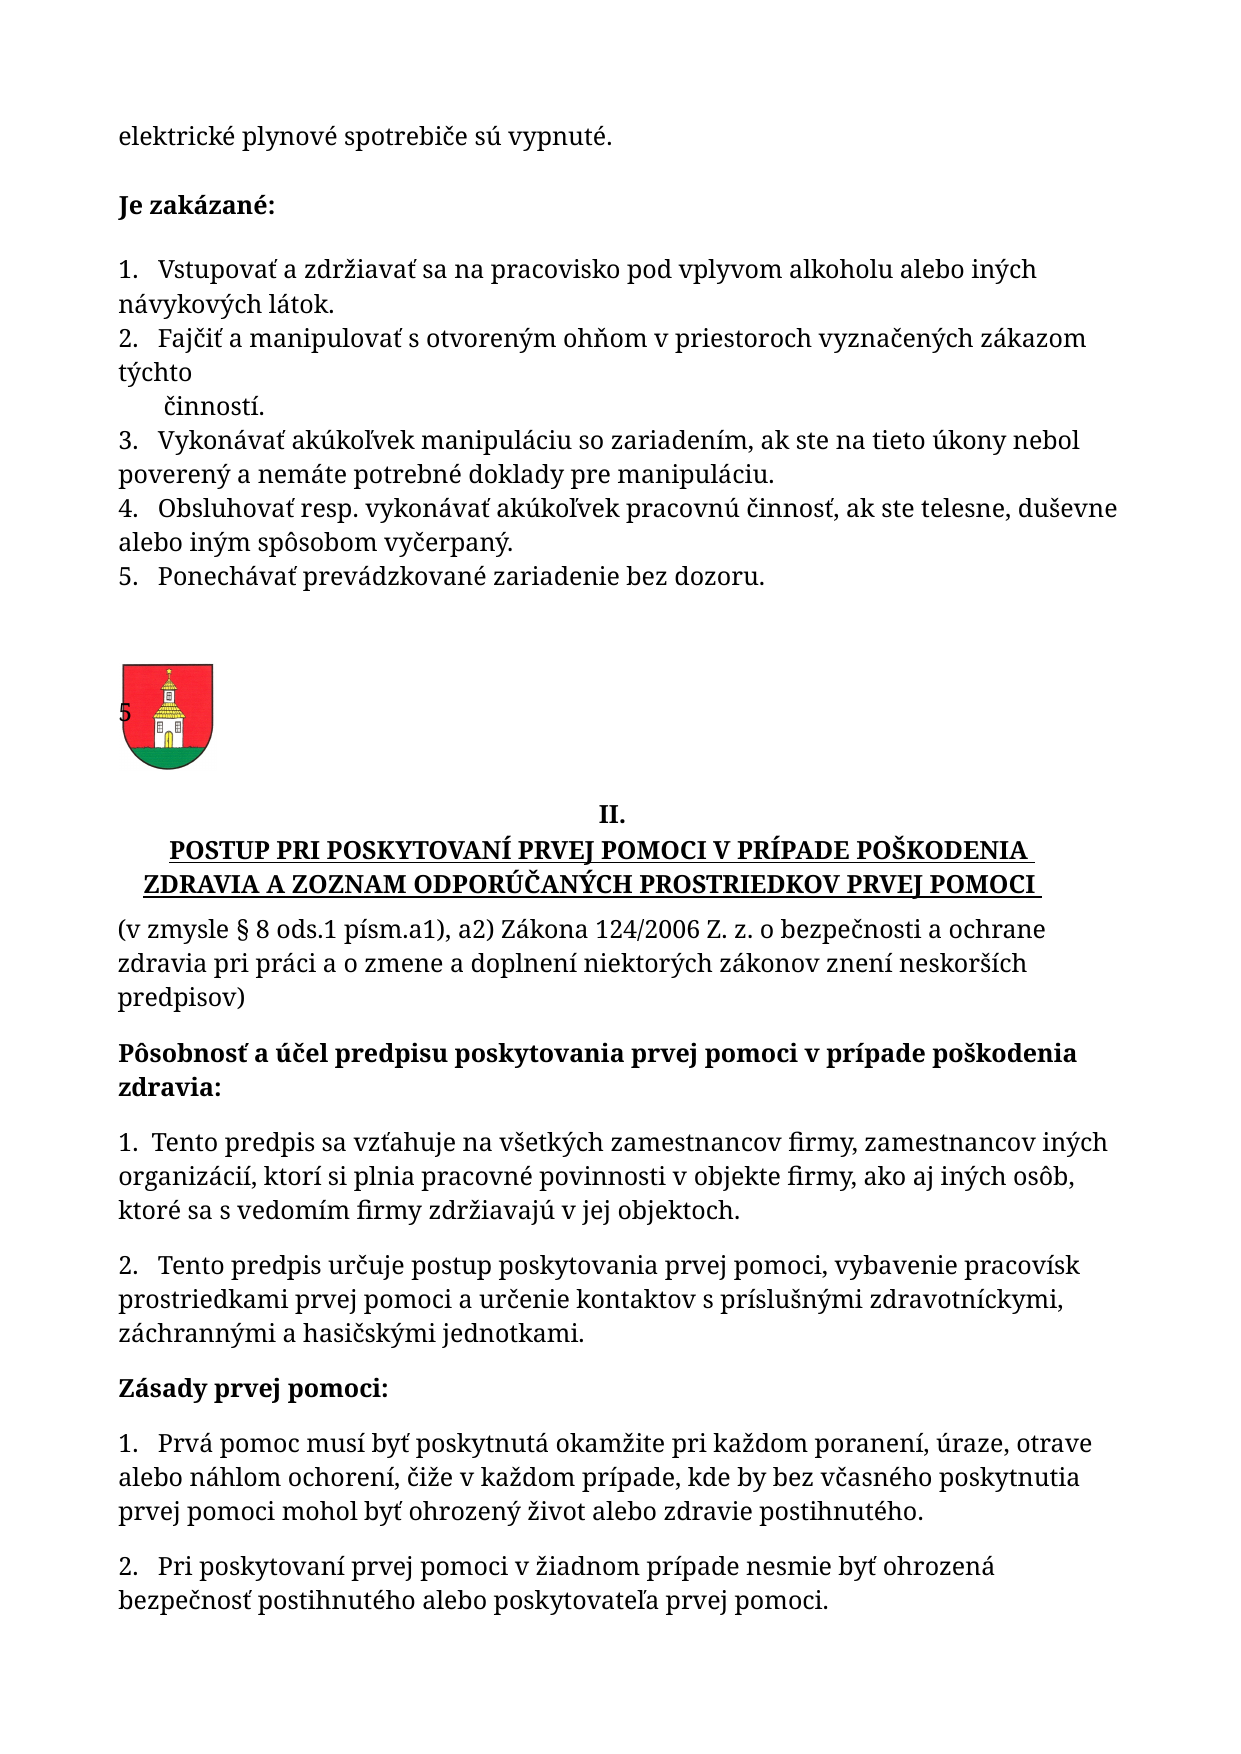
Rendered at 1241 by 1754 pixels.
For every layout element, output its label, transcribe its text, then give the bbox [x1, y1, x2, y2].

text 2. Tento predpis určuje postup poskytovania prvej pomoci, vybavenie pracovísk prostriedkami prvej pomoci a určenie kontaktov s príslušnými zdravotníckymi, záchrannými a hasičskými jednotkami. [118, 1248, 1122, 1350]
text 2. Pri poskytovaní prvej pomoci v žiadnom prípade nesmie byť ohrozená bezpečnosť postihnutého alebo poskytovateľa prvej pomoci. [118, 1549, 1122, 1617]
text II. [118, 797, 1122, 831]
text 1. Prvá pomoc musí byť poskytnutá okamžite pri každom poranení, úraze, otrave alebo náhlom ochorení, čiže v každom prípade, kde by bez včasného poskytnutia prvej pomoci mohol byť ohrozený život alebo zdravie postihnutého. [118, 1426, 1122, 1528]
text 1. Tento predpis sa vzťahuje na všetkých zamestnancov firmy, zamestnancov iných organizácií, ktorí si plnia pracovné povinnosti v objekte firmy, ako aj iných osôb, ktoré sa s vedomím firmy zdržiavajú v jej objektoch. [118, 1125, 1122, 1227]
picture [119, 661, 217, 771]
text Zásady prvej pomoci: [118, 1371, 1122, 1405]
table_header Je zakázané: [117, 152, 1067, 223]
table_header POSTUP PRI POSKYTOVANÍ PRVEJ POMOCI V PRÍPADE POŠKODENIA ZDRAVIA A ZOZNAM ODPORÚČANÝCH PROSTRIEDKOV PRVEJ POMOCI (v zmysle § 8 ods.1 písm.a1), a2) Zákona 124/2006 Z. z. o bezpečnosti a ochrane zdravia pri práci a o zmene a doplnení niektorých zákonov znení neskorších predpisov) [116, 831, 1068, 1026]
text elektrické plynové spotrebiče sú vypnuté. [118, 118, 1122, 152]
text 3. Vykonávať akúkoľvek manipuláciu so zariadením, ak ste na tieto úkony nebol poverený a nemáte potrebné doklady pre manipuláciu. [118, 422, 1122, 491]
text činností. [118, 388, 1122, 422]
text 4. Obsluhovať resp. vykonávať akúkoľvek pracovnú činnosť, ak ste telesne, duševne alebo iným spôsobom vyčerpaný. [118, 491, 1122, 559]
text 5. Ponechávať prevádzkované zariadenie bez dozoru. [118, 559, 1122, 593]
text Pôsobnosť a účel predpisu poskytovania prvej pomoci v prípade poškodenia zdravia: [118, 1036, 1122, 1104]
text 2. Fajčiť a manipulovať s otvoreným ohňom v priestoroch vyznačených zákazom týchto [118, 320, 1122, 388]
text 5 [218, 661, 1122, 729]
text 1. Vstupovať a zdržiavať sa na pracovisko pod vplyvom alkoholu alebo iných návykových látok. [118, 252, 1122, 320]
